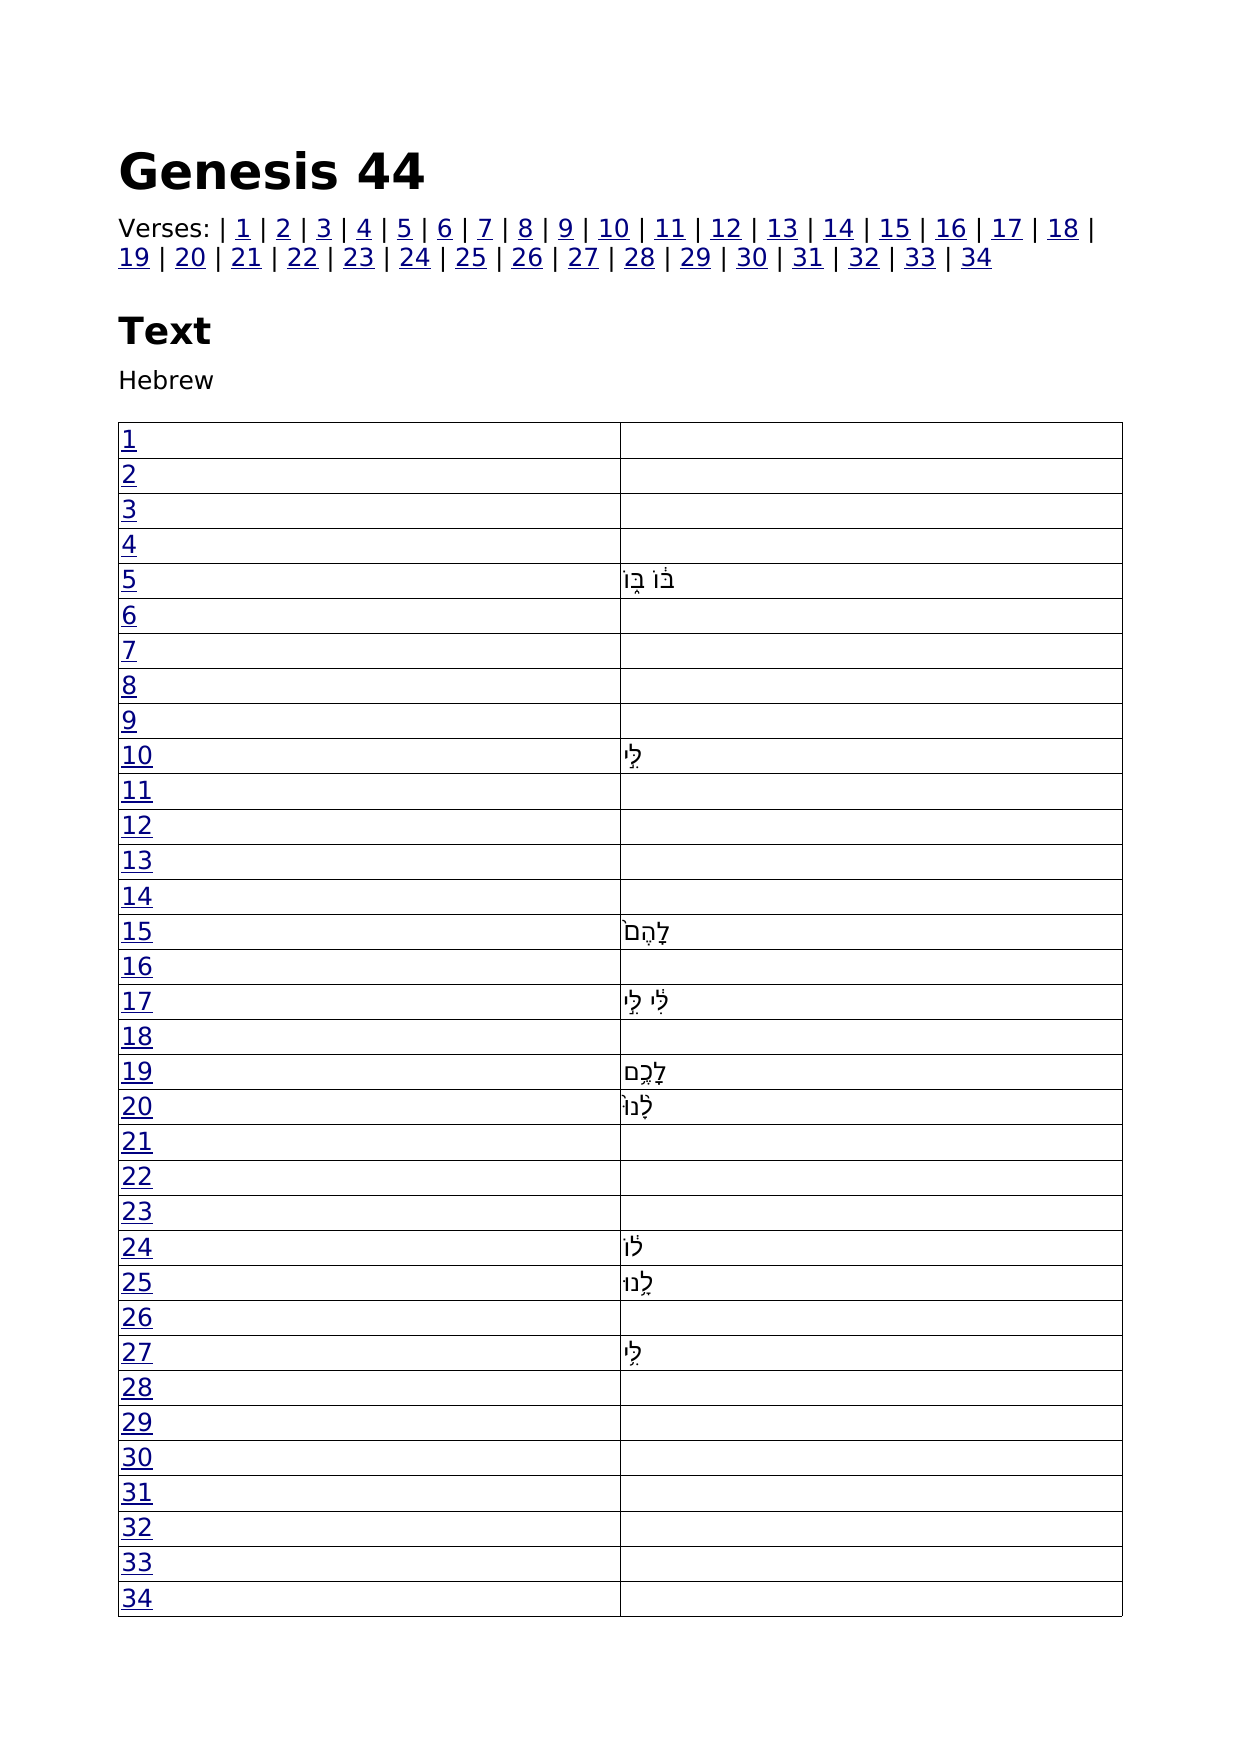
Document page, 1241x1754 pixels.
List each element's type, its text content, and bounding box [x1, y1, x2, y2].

table_cell 28 [119, 1371, 620, 1405]
table_cell [621, 845, 1122, 879]
table_cell 25 [119, 1266, 620, 1300]
table_cell לִּ֥י [621, 1336, 1122, 1370]
table_cell 32 [119, 1512, 620, 1546]
table_cell לִּ֔י לִּ֣י [621, 985, 1122, 1019]
table_cell [621, 810, 1122, 843]
table_cell 12 [119, 810, 620, 843]
table_cell 19 [119, 1055, 620, 1089]
table_cell [621, 669, 1122, 703]
table_cell 5 [119, 564, 620, 598]
table_cell 8 [119, 669, 620, 703]
table_cell [621, 1301, 1122, 1335]
text Hebrew [118, 366, 1122, 395]
table_cell 3 [119, 494, 620, 528]
table_cell לָ֥נוּ [621, 1266, 1122, 1300]
table_cell בּ֔וֹ בּ֑וֹ [621, 564, 1122, 598]
table_cell לִּ֣י [621, 739, 1122, 773]
table_cell לָ֨נוּ֙ [621, 1090, 1122, 1124]
table_cell 33 [119, 1547, 620, 1581]
table_cell 18 [119, 1020, 620, 1054]
table_cell 10 [119, 739, 620, 773]
table_cell [621, 529, 1122, 563]
table_header [621, 423, 1122, 457]
table_cell [621, 1125, 1122, 1159]
table_cell [621, 634, 1122, 668]
table_cell 17 [119, 985, 620, 1019]
table_cell לָהֶם֙ [621, 915, 1122, 949]
table_cell [621, 1547, 1122, 1581]
table_cell [621, 1020, 1122, 1054]
table_cell [621, 774, 1122, 808]
table_cell 6 [119, 599, 620, 633]
subtitle Text [118, 310, 1122, 353]
table_cell [621, 1161, 1122, 1194]
table_cell 27 [119, 1336, 620, 1370]
table_cell 13 [119, 845, 620, 879]
table_cell [621, 704, 1122, 738]
text Verses: | 1 | 2 | 3 | 4 | 5 | 6 | 7 | 8 | 9 | 10 | 11 | 12 | 13 | 14 | 15 | 16 | 17 | 18 | 19 | 20 | 21 | 22 | 23 | 24 | 25 | 26 | 27 | 28 | 29 | 30 | 31 | 32 | 33 | 34 [118, 214, 1122, 272]
table_cell 9 [119, 704, 620, 738]
table_cell [621, 494, 1122, 528]
table_cell [621, 1476, 1122, 1511]
table_cell 29 [119, 1406, 620, 1440]
table_cell [621, 880, 1122, 914]
table_cell 16 [119, 950, 620, 984]
table_cell 26 [119, 1301, 620, 1335]
table_cell [621, 599, 1122, 633]
table_cell 11 [119, 774, 620, 808]
table_cell 2 [119, 459, 620, 492]
table_cell לָכֶ֥ם [621, 1055, 1122, 1089]
table_cell 31 [119, 1476, 620, 1511]
table_cell ל֔וֹ [621, 1231, 1122, 1265]
table_cell 4 [119, 529, 620, 563]
subtitle Genesis 44 [118, 143, 1122, 201]
table_cell [621, 1512, 1122, 1546]
table_cell 23 [119, 1196, 620, 1230]
table_cell [621, 1441, 1122, 1475]
table_cell 15 [119, 915, 620, 949]
table_cell [621, 1196, 1122, 1230]
table_cell [621, 459, 1122, 492]
table_cell [621, 950, 1122, 984]
table_cell [621, 1371, 1122, 1405]
table_cell 24 [119, 1231, 620, 1265]
table_cell 14 [119, 880, 620, 914]
table_cell 20 [119, 1090, 620, 1124]
table_cell 7 [119, 634, 620, 668]
table_cell 22 [119, 1161, 620, 1194]
table_cell [621, 1406, 1122, 1440]
table_cell 21 [119, 1125, 620, 1159]
table_header 1 [119, 423, 620, 457]
table_cell [621, 1582, 1122, 1616]
table_cell 34 [119, 1582, 620, 1616]
table_cell 30 [119, 1441, 620, 1475]
